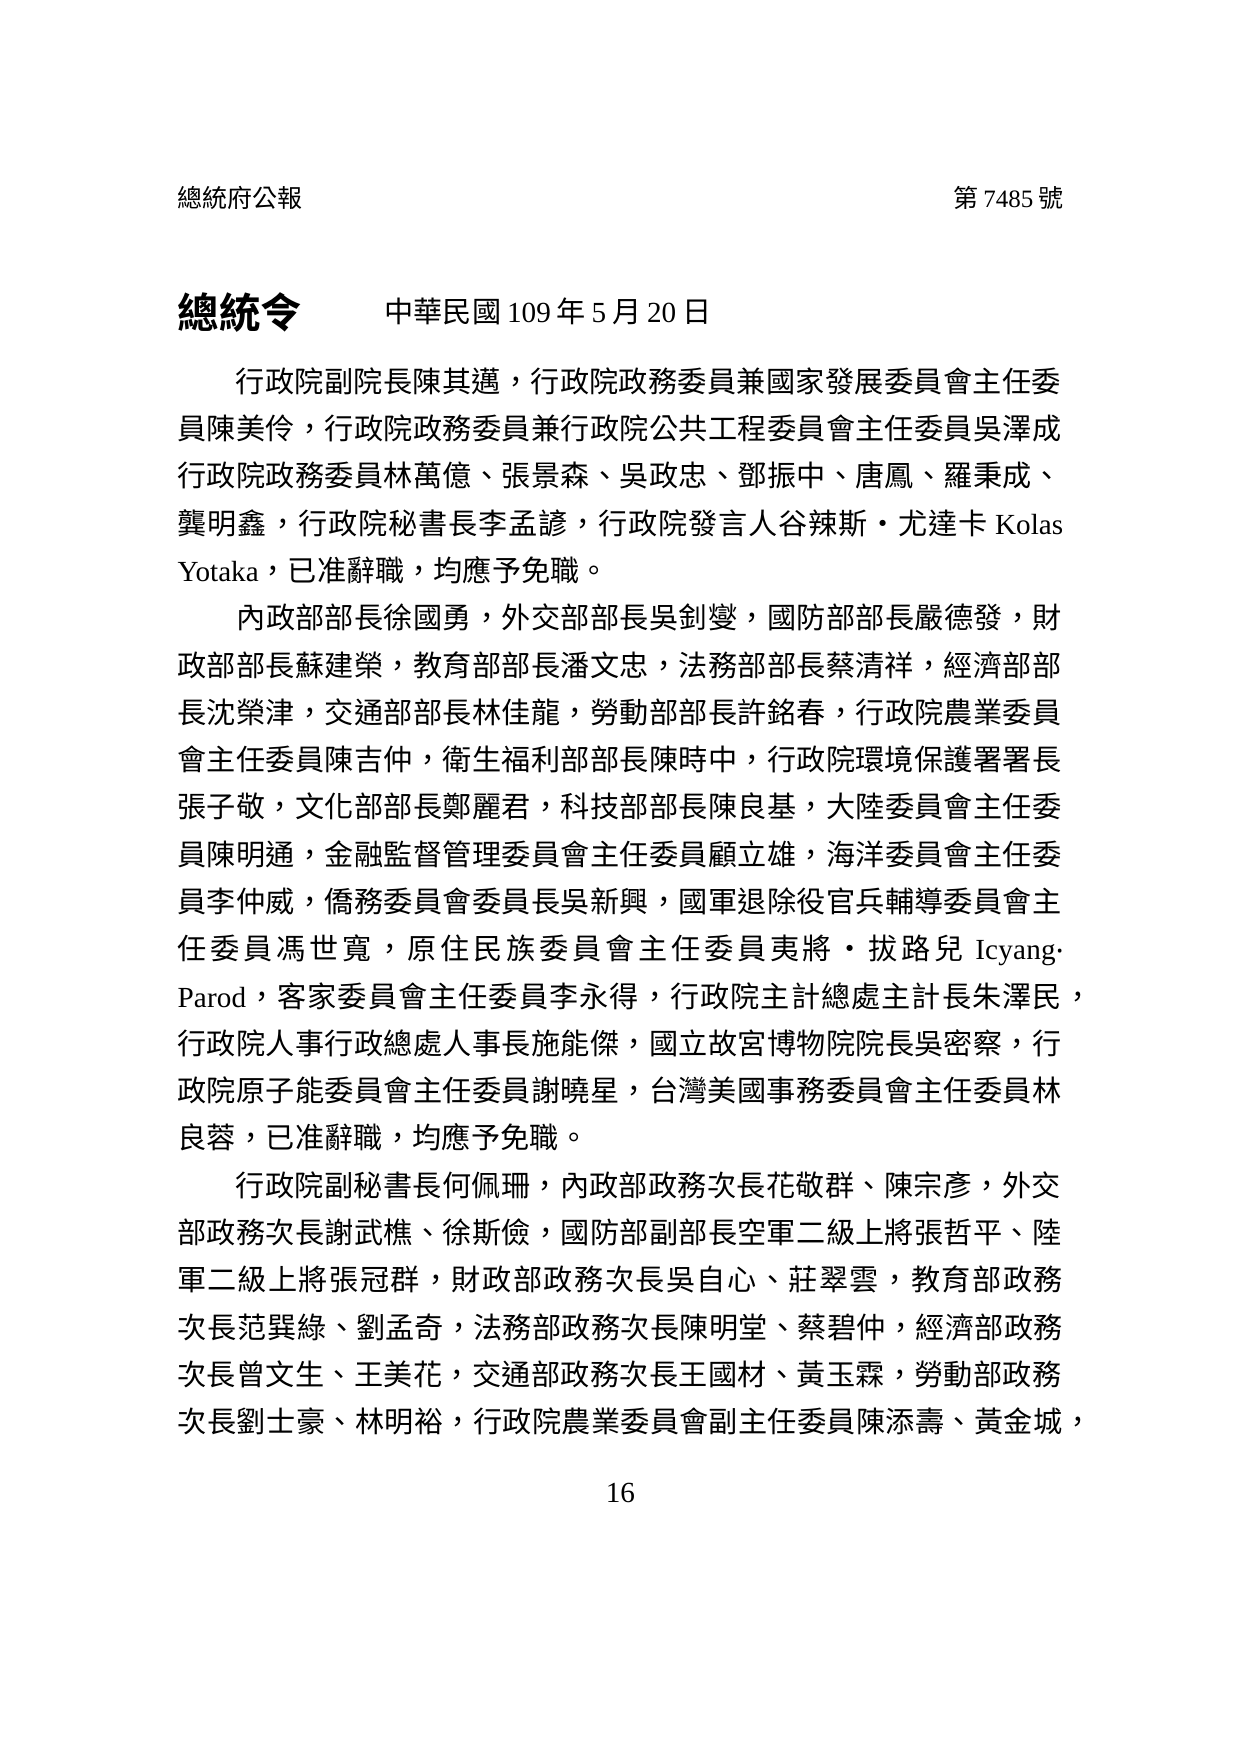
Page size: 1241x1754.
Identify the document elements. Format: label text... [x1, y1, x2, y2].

table_header 總統令 [174, 266, 381, 354]
table_header 中華民國109年5月20日 [381, 266, 877, 354]
text 行政院副院長陳其邁，行政院政務委員兼國家發展委員會主任委員陳美伶，行政院政務委員兼行政院公共工程委員會主任委員吳澤成，行政院政務委員林萬億、張景森、吳政忠、鄧振中、唐鳳、羅秉成、龔明鑫，行政院秘書長李孟諺，行政院發言人谷辣斯‧尤達卡Kolas Yotaka，已准辭職，均應予免職。 [177, 354, 1063, 591]
text 行政院副秘書長何佩珊，內政部政務次長花敬群、陳宗彥，外交部政務次長謝武樵、徐斯儉，國防部副部長空軍二級上將張哲平、陸軍二級上將張冠群，財政部政務次長吳自心、莊翠雲，教育部政務次長范巽綠、劉孟奇，法務部政務次長陳明堂、蔡碧仲，經濟部政務次長曾文生、王美花，交通部政務次長王國材、黃玉霖，勞動部政務次長劉士豪、林明裕，行政院農業委員會副主任委員陳添壽、黃金城，衛生福利部政務次長何啟功、蘇麗瓊，行政院環境保護署副署長蔡鴻德，文化部政務次長蕭宗煌、彭俊亨，科技部政務次長謝達斌、許有進，國家發展委員會副主任委員鄭貞茂、郭翡玉，大陸委員會副主任委員邱垂正、陳明祺，金融監督管理委員會副主任委員張傳章，海洋委員會副主任委員莊慶達、蔡清標，僑務委員會副委員長高建智，國軍退除役官兵輔導委員會副主任委員李文忠、周皓瑜，原住民族委員會副主任委員汪明輝、伊萬‧納威Iwan Nawi，客家委員會副主任委員楊長鎮，行政院公共工程委員會副主任委員顏久榮，行政院主計總處副主計長蔡鴻坤，行政院人事行政總處副人事長蘇俊榮，國立故宮博物院副院長黃永泰，行政院原子能委員會副主任委員吳美玲，內政部空中勤務總隊總隊長井延淵，衛生福利部中央健康保險署署長李伯璋，海洋委員會海洋保育署署長黃向文，已准辭職，均應予免職。 [177, 1158, 1063, 1442]
text 內政部部長徐國勇，外交部部長吳釗燮，國防部部長嚴德發，財政部部長蘇建榮，教育部部長潘文忠，法務部部長蔡清祥，經濟部部長沈榮津，交通部部長林佳龍，勞動部部長許銘春，行政院農業委員會主任委員陳吉仲，衛生福利部部長陳時中，行政院環境保護署署長張子敬，文化部部長鄭麗君，科技部部長陳良基，大陸委員會主任委員陳明通，金融監督管理委員會主任委員顧立雄，海洋委員會主任委員李仲威，僑務委員會委員長吳新興，國軍退除役官兵輔導委員會主任委員馮世寬，原住民族委員會主任委員夷將‧拔路兒Icyang‧Parod，客家委員會主任委員李永得，行政院主計總處主計長朱澤民，行政院人事行政總處人事長施能傑，國立故宮博物院院長吳密察，行政院原子能委員會主任委員謝曉星，台灣美國事務委員會主任委員林良蓉，已准辭職，均應予免職。 [177, 591, 1063, 1158]
